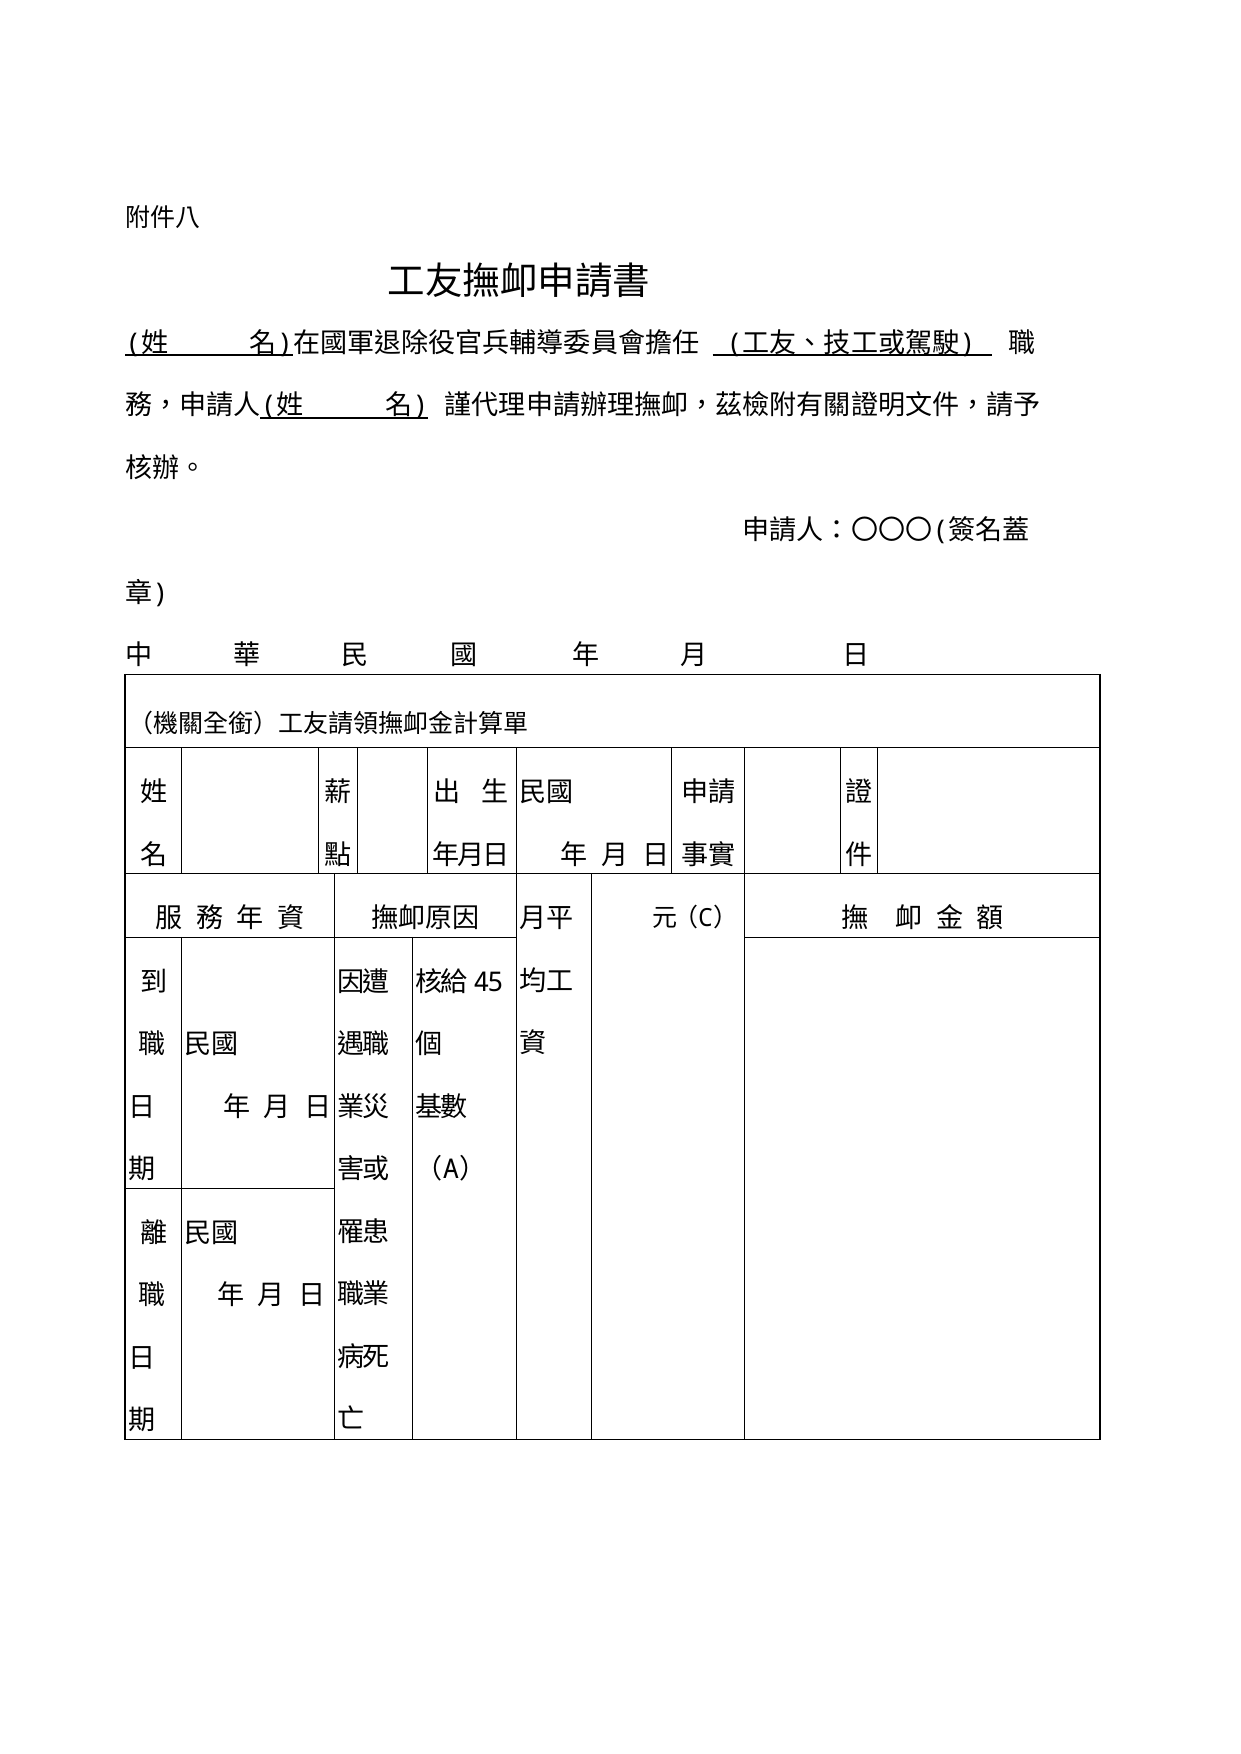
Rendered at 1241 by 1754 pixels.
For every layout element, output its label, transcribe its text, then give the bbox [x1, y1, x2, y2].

text 中 華 民 國 年 月 日 [125, 611, 1053, 674]
table_cell 月平均工資 [517, 874, 591, 1439]
table_cell 離職 日期 [126, 1189, 181, 1439]
table_cell 核給45個 基數（A） [413, 938, 516, 1439]
table_header （機關全銜）工友請領撫卹金計算單 [126, 675, 1099, 747]
table_cell 民國 年 月 日 [182, 1189, 334, 1439]
table_cell 民國 年 月 日 [517, 748, 671, 873]
table_cell 因遭遇職業災害或罹患職業病死亡 [335, 938, 412, 1439]
table_cell [745, 938, 1099, 1439]
table_cell 薪 點 [319, 748, 357, 873]
table_cell [358, 748, 427, 873]
table_cell 到職 日期 [126, 938, 181, 1188]
table_cell [878, 748, 1099, 873]
text 附件八 [125, 174, 1053, 236]
table_cell 服 務 年 資 [126, 874, 334, 937]
table_cell 撫卹原因 [335, 874, 516, 937]
text 工友撫卹申請書 [125, 236, 1053, 299]
table_cell 出 生 年月日 [428, 748, 516, 873]
text (姓 名)在國軍退除役官兵輔導委員會擔任 (工友、技工或駕駛) 職務，申請人(姓 名) 謹代理申請辦理撫卹，茲檢附有關證明文件，請予核辦。 [125, 299, 1053, 486]
text 申請人：〇〇〇(簽名蓋章) [125, 486, 1053, 611]
table_cell 申請 事實 [672, 748, 744, 873]
table_cell 姓 名 [126, 748, 181, 873]
table_cell [745, 748, 840, 873]
table_cell 證 件 [841, 748, 877, 873]
table_cell 民國 年 月 日 [182, 938, 334, 1188]
table_cell 元（C） [592, 874, 744, 1439]
table_cell 撫 卹 金 額 [745, 874, 1099, 937]
table_cell [182, 748, 318, 873]
